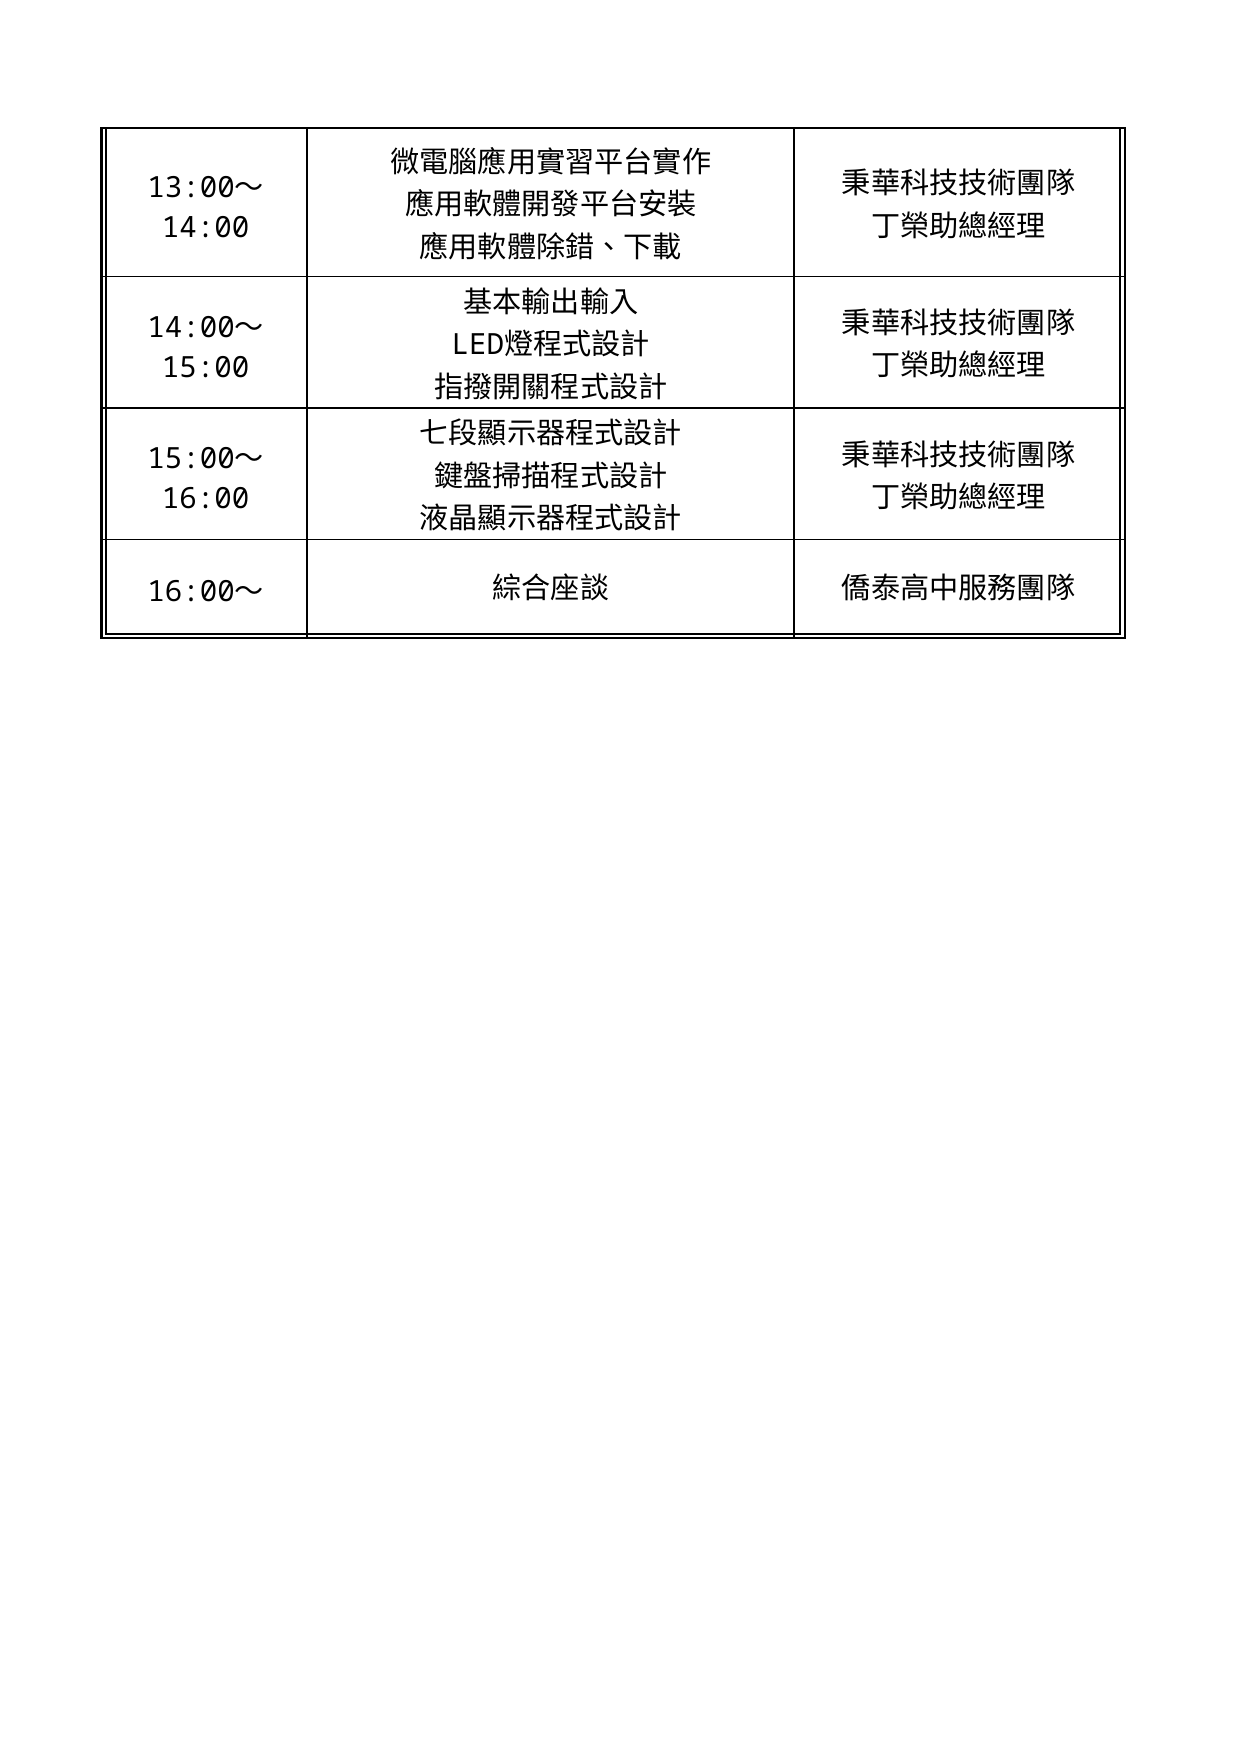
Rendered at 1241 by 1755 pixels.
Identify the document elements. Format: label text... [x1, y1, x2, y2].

table_cell 14:00～15:00 [107, 277, 306, 407]
table_cell 秉華科技技術團隊 丁榮助總經理 [795, 409, 1119, 538]
table_cell 15:00～16:00 [107, 409, 306, 538]
table_cell 秉華科技技術團隊 丁榮助總經理 [795, 129, 1119, 276]
table_cell 綜合座談 [308, 540, 793, 632]
table_cell 微電腦應用實習平台實作 應用軟體開發平台安裝 應用軟體除錯、下載 [308, 129, 793, 276]
table_cell 基本輸出輸入 LED燈程式設計 指撥開關程式設計 [308, 277, 793, 407]
table_cell 七段顯示器程式設計 鍵盤掃描程式設計 液晶顯示器程式設計 [308, 409, 793, 538]
table_cell 16:00～ [107, 540, 306, 632]
table_cell 13:00～14:00 [107, 129, 306, 276]
table_cell 僑泰高中服務團隊 [795, 540, 1119, 632]
table_cell 秉華科技技術團隊 丁榮助總經理 [795, 277, 1119, 407]
